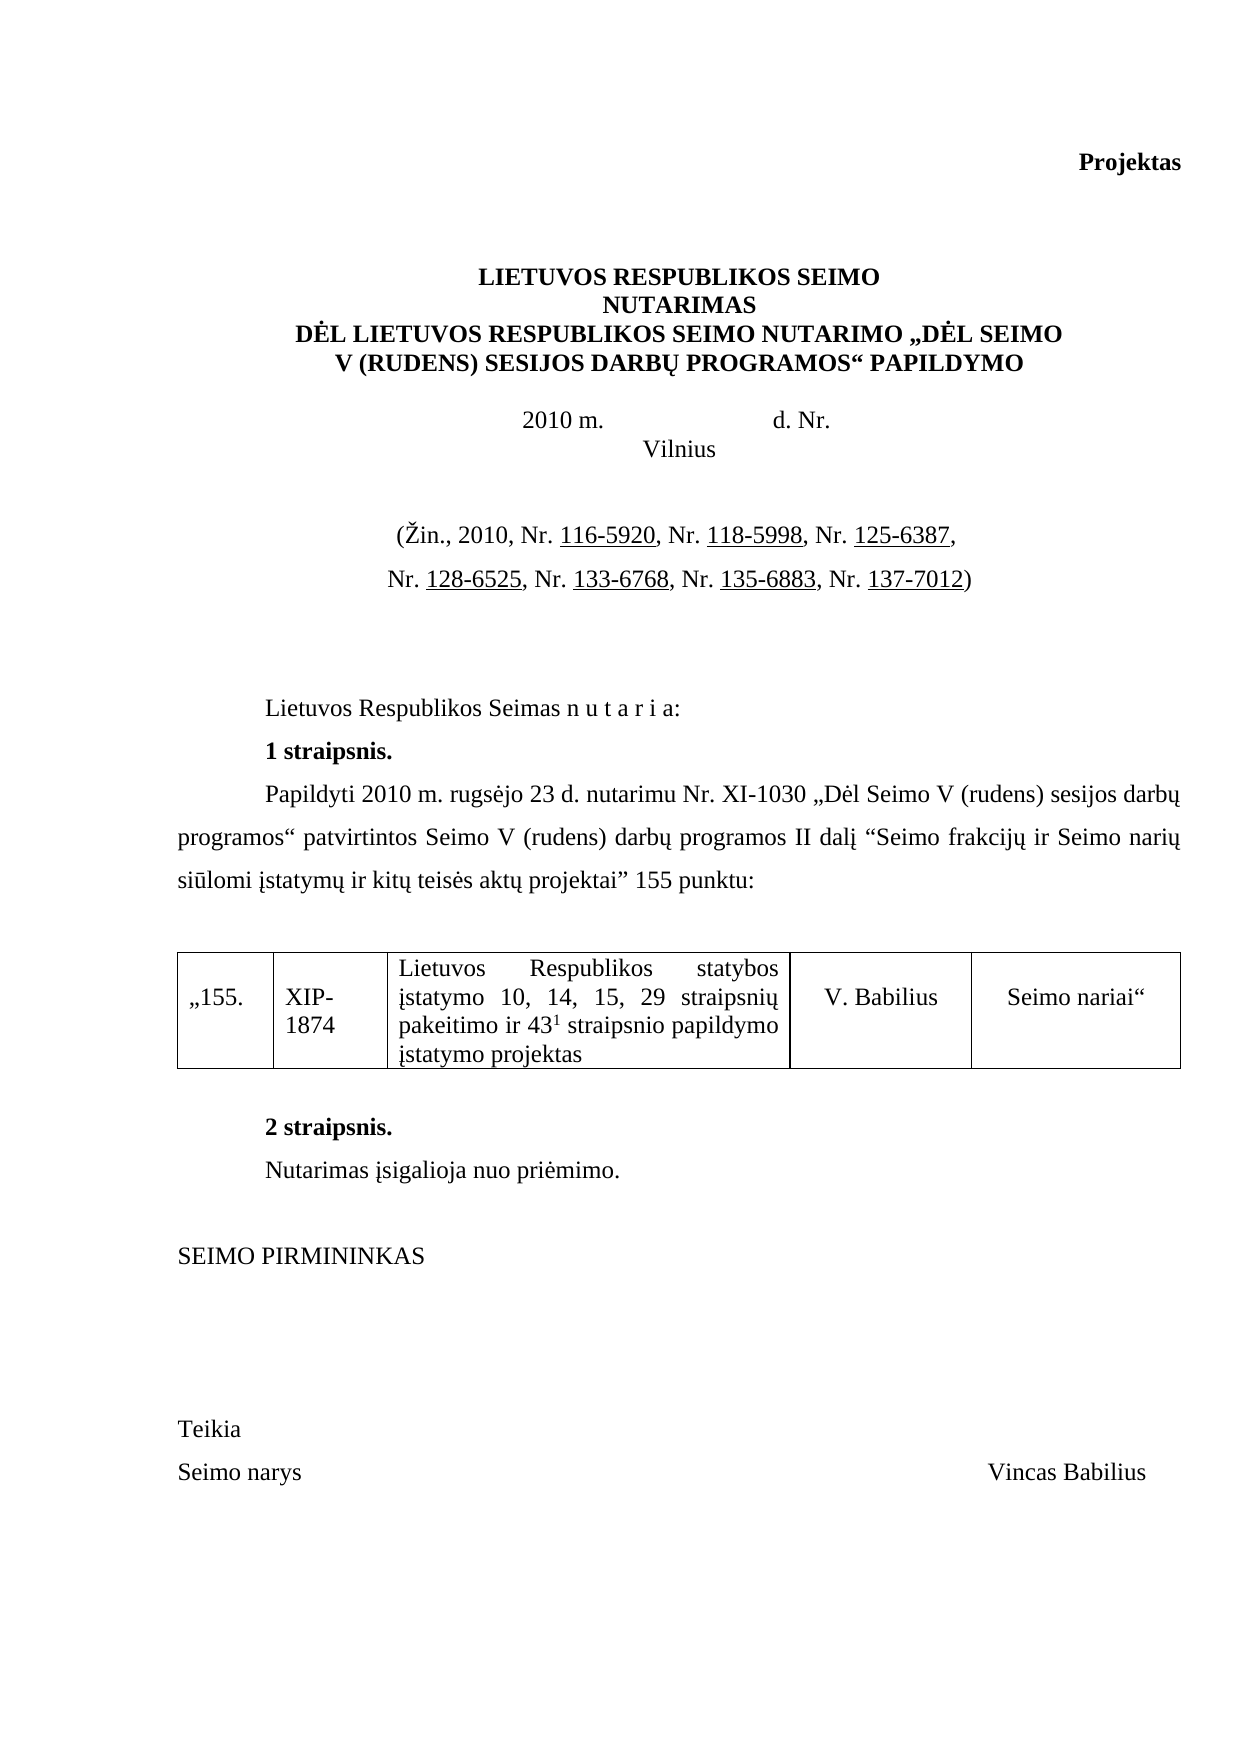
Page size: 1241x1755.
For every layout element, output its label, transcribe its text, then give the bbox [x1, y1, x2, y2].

text 1 straipsnis. [177, 736, 1181, 765]
text DĖL LIETUVOS RESPUBLIKOS SEIMO NUTARIMO „DĖL SEIMO [177, 319, 1181, 348]
table_header „155. [178, 953, 273, 1068]
text 2010 m. d. Nr. [177, 406, 1181, 434]
table_header XIP-1874 [274, 953, 387, 1068]
text V (rudens) SESIJOS DARBŲ PROGRAMOS“ PAPILDYMO [177, 348, 1181, 377]
text Projektas [177, 147, 1181, 176]
table_header Seimo nariai“ [972, 953, 1180, 1068]
text Teikia [177, 1414, 1181, 1443]
text Papildyti 2010 m. rugsėjo 23 d. nutarimu Nr. XI-1030 „Dėl Seimo V (rudens) sesijos darbų programos“ patvirtintos Seimo V (rudens) darbų programos II dalį “Seimo frakcijų ir Seimo narių siūlomi įstatymų ir kitų teisės aktų projektai” 155 punktu: [177, 779, 1181, 894]
table_header V. Babilius [791, 953, 971, 1068]
text (Žin., 2010, Nr. 116-5920, Nr. 118-5998, Nr. 125-6387, Nr. 128-6525, Nr. 133-6768, Nr. 135-6883, Nr. 137-7012) [177, 521, 1181, 592]
text NUTARIMAS [177, 291, 1181, 319]
text Nutarimas įsigalioja nuo priėmimo. [177, 1155, 1181, 1184]
text Lietuvos Respublikos Seimas n u t a r i a: [177, 693, 1181, 722]
text SEIMO PIRMININKAS [177, 1241, 1181, 1270]
table_header Lietuvos Respublikos statybos įstatymo 10, 14, 15, 29 straipsnių pakeitimo ir 431 straipsnio papildymo įstatymo projektas [388, 953, 789, 1068]
text Seimo narys Vincas Babilius [177, 1457, 1181, 1486]
text Vilnius [177, 434, 1181, 463]
text LIETUVOS RESPUBLIKOS SEIMO [177, 262, 1181, 291]
text 2 straipsnis. [177, 1112, 1181, 1141]
